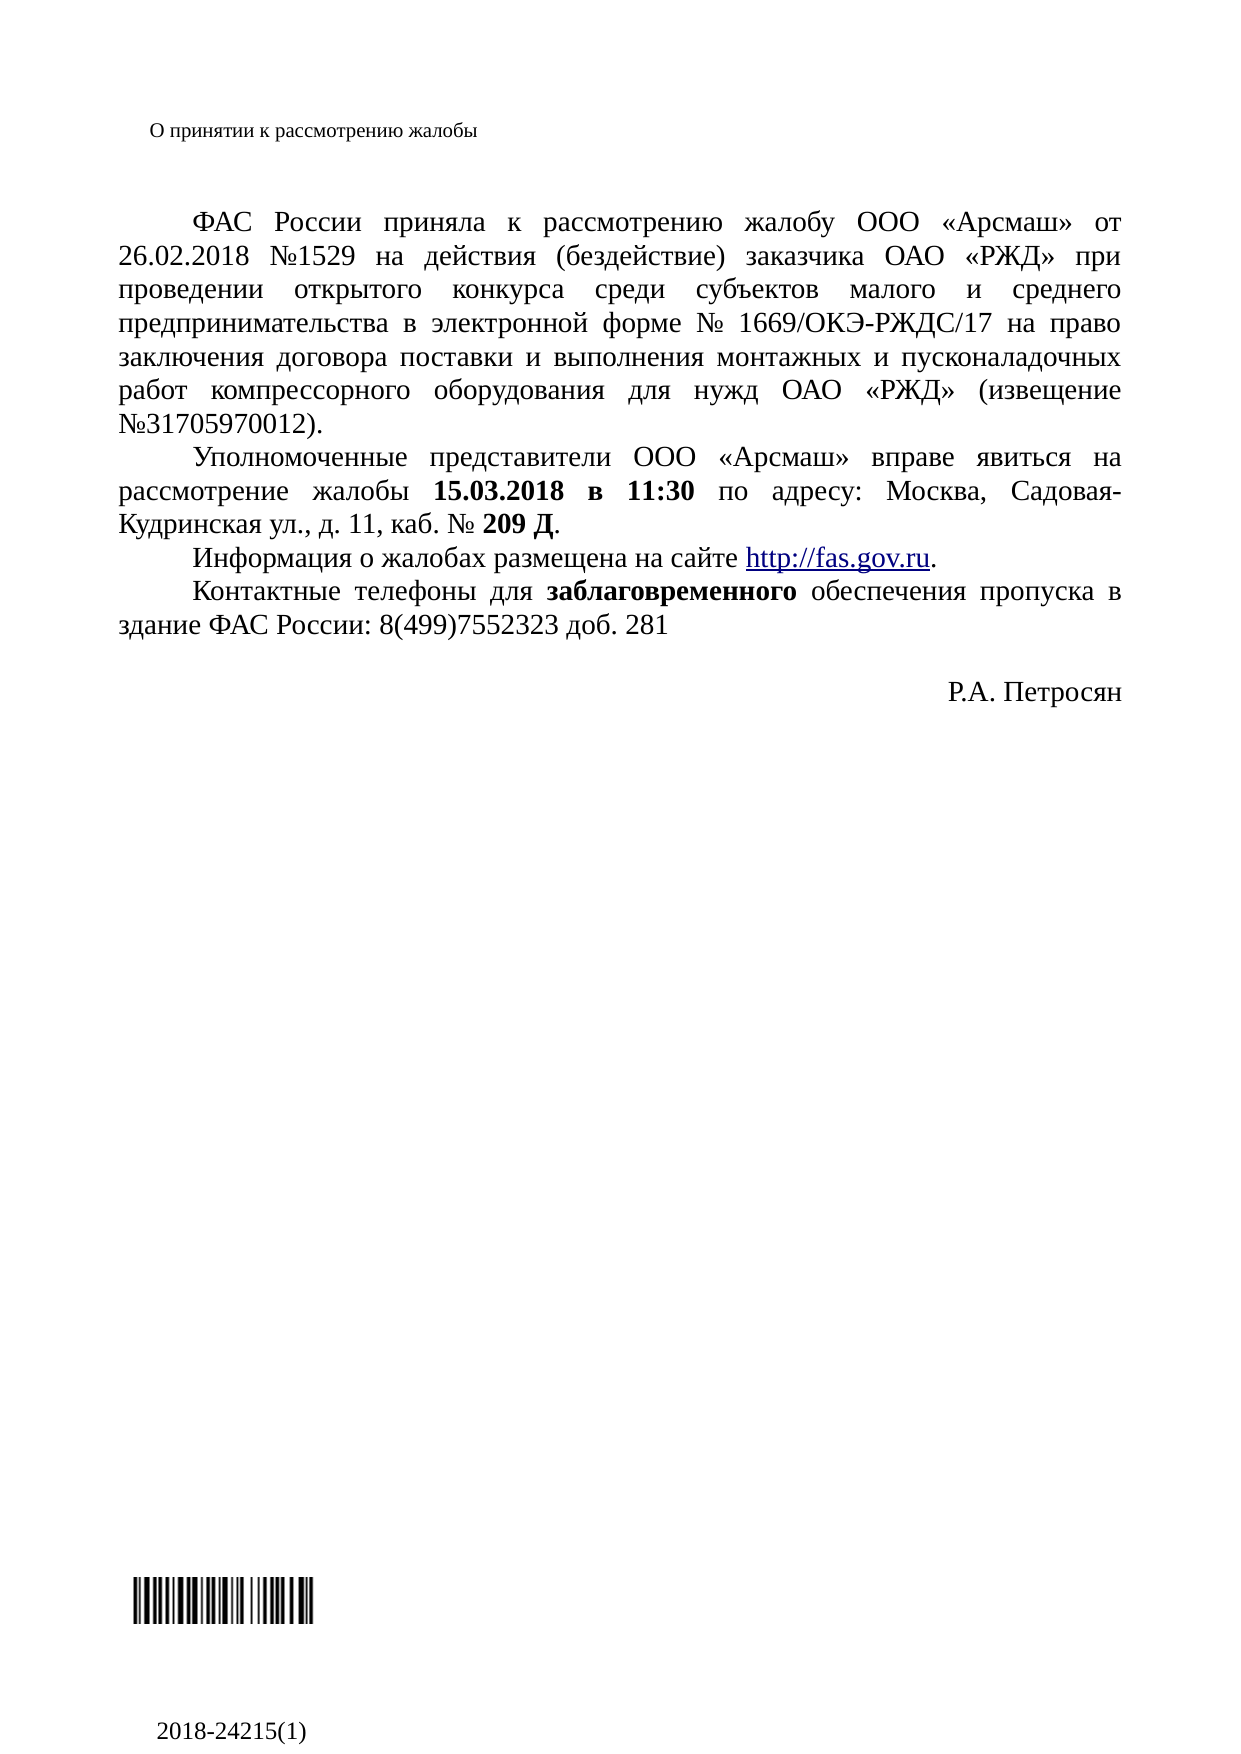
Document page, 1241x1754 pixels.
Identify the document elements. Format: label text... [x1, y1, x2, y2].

text Контактные телефоны для заблаговременного обеспечения пропуска в здание ФАС России: 8(499)7552323 доб. 281 [118, 573, 1122, 641]
text Уполномоченные представители ООО «Арсмаш» вправе явиться на рассмотрение жалобы 15.03.2018 в 11:30 по адресу: Москва, Садовая-Кудринская ул., д. 11, каб. № 209 Д. [118, 439, 1122, 540]
text Информация о жалобах размещена на сайте http://fas.gov.ru. [118, 540, 1122, 573]
text О принятии к рассмотрению жалобы [118, 118, 1122, 142]
text ФАС России приняла к рассмотрению жалобу ООО «Арсмаш» от 26.02.2018 №1529 на действия (бездействие) заказчика ОАО «РЖД» при проведении открытого конкурса среди субъектов малого и среднего предпринимательства в электронной форме № 1669/ОКЭ-РЖДС/17 на право заключения договора поставки и выполнения монтажных и пусконаладочных работ компрессорного оборудования для нужд ОАО «РЖД» (извещение №31705970012). [118, 204, 1122, 439]
picture [118, 1577, 331, 1624]
text Р.А. Петросян [118, 674, 1122, 708]
